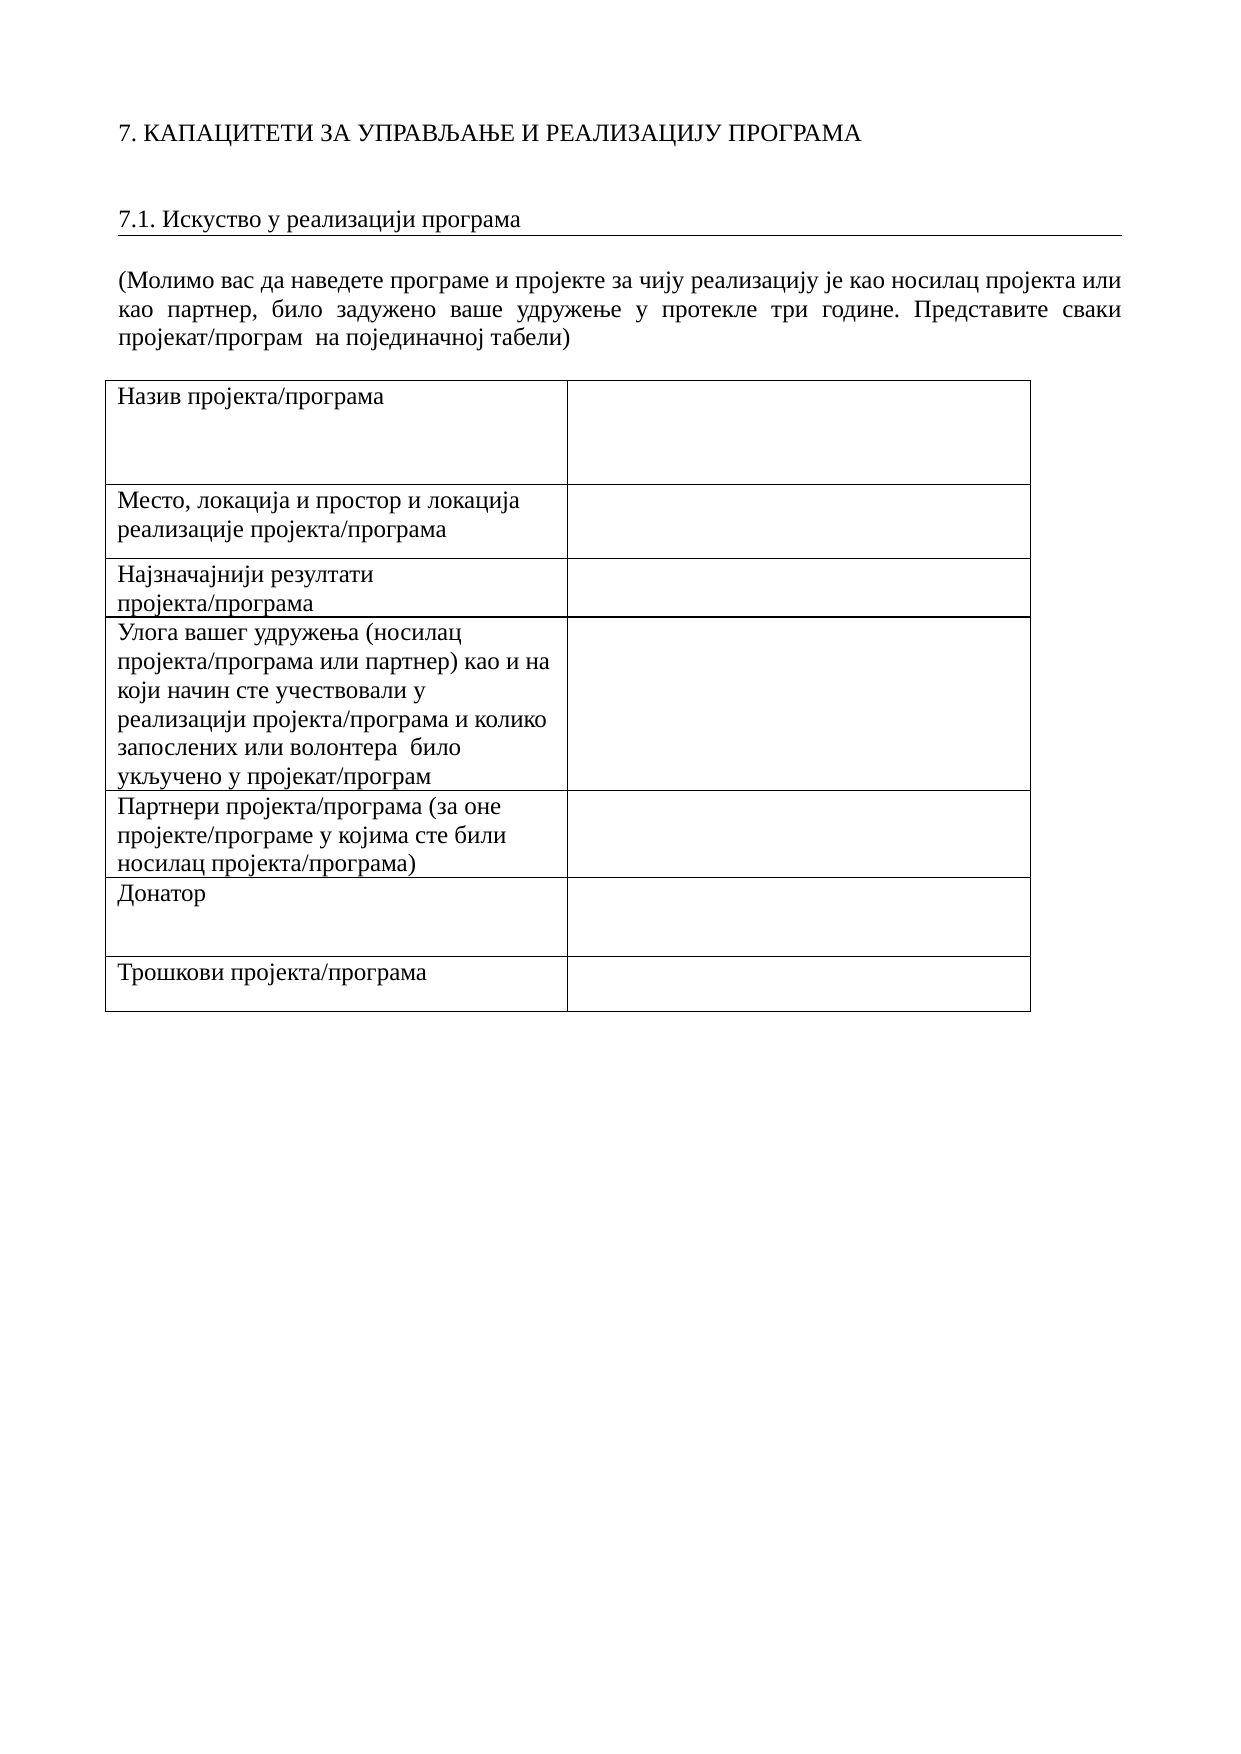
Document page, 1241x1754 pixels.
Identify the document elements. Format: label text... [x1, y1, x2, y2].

table_cell Трошкови пројекта/програма [106, 957, 567, 1011]
table_cell Улога вашег удружења (носилац пројекта/програма или партнер) као и на који начин сте учествовали у реализацији пројекта/програма и колико запослених или волонтера било укључено у пројекат/програм [106, 618, 567, 790]
table_cell Партнери пројекта/програма (за оне пројекте/програме у којима сте били носилац пројекта/програма) [106, 791, 567, 877]
table_cell [568, 485, 1030, 558]
table_cell Донатор [106, 878, 567, 956]
text 7. КАПАЦИТЕТИ ЗА УПРАВЉАЊЕ И РЕАЛИЗАЦИЈУ ПРОГРАМА [118, 118, 1122, 147]
table_cell Место, локација и простор и локација реализације пројекта/програма [106, 485, 567, 558]
table_header [568, 381, 1030, 484]
table_cell [568, 957, 1030, 1011]
text (Молимо вас да наведете програме и пројекте за чију реализацију је као носилац пројекта или као партнер, било задужено ваше удружење у протекле три године. Представите сваки пројекат/програм на појединачној табели) [118, 265, 1122, 351]
table_cell [568, 559, 1030, 616]
table_header Назив пројекта/програма [106, 381, 567, 484]
table_cell Најзначајнији резултати пројекта/програма [106, 559, 567, 616]
table_cell [568, 618, 1030, 790]
table_cell [568, 791, 1030, 877]
text 7.1. Искуство у реализацији програма [118, 204, 1122, 235]
table_cell [568, 878, 1030, 956]
